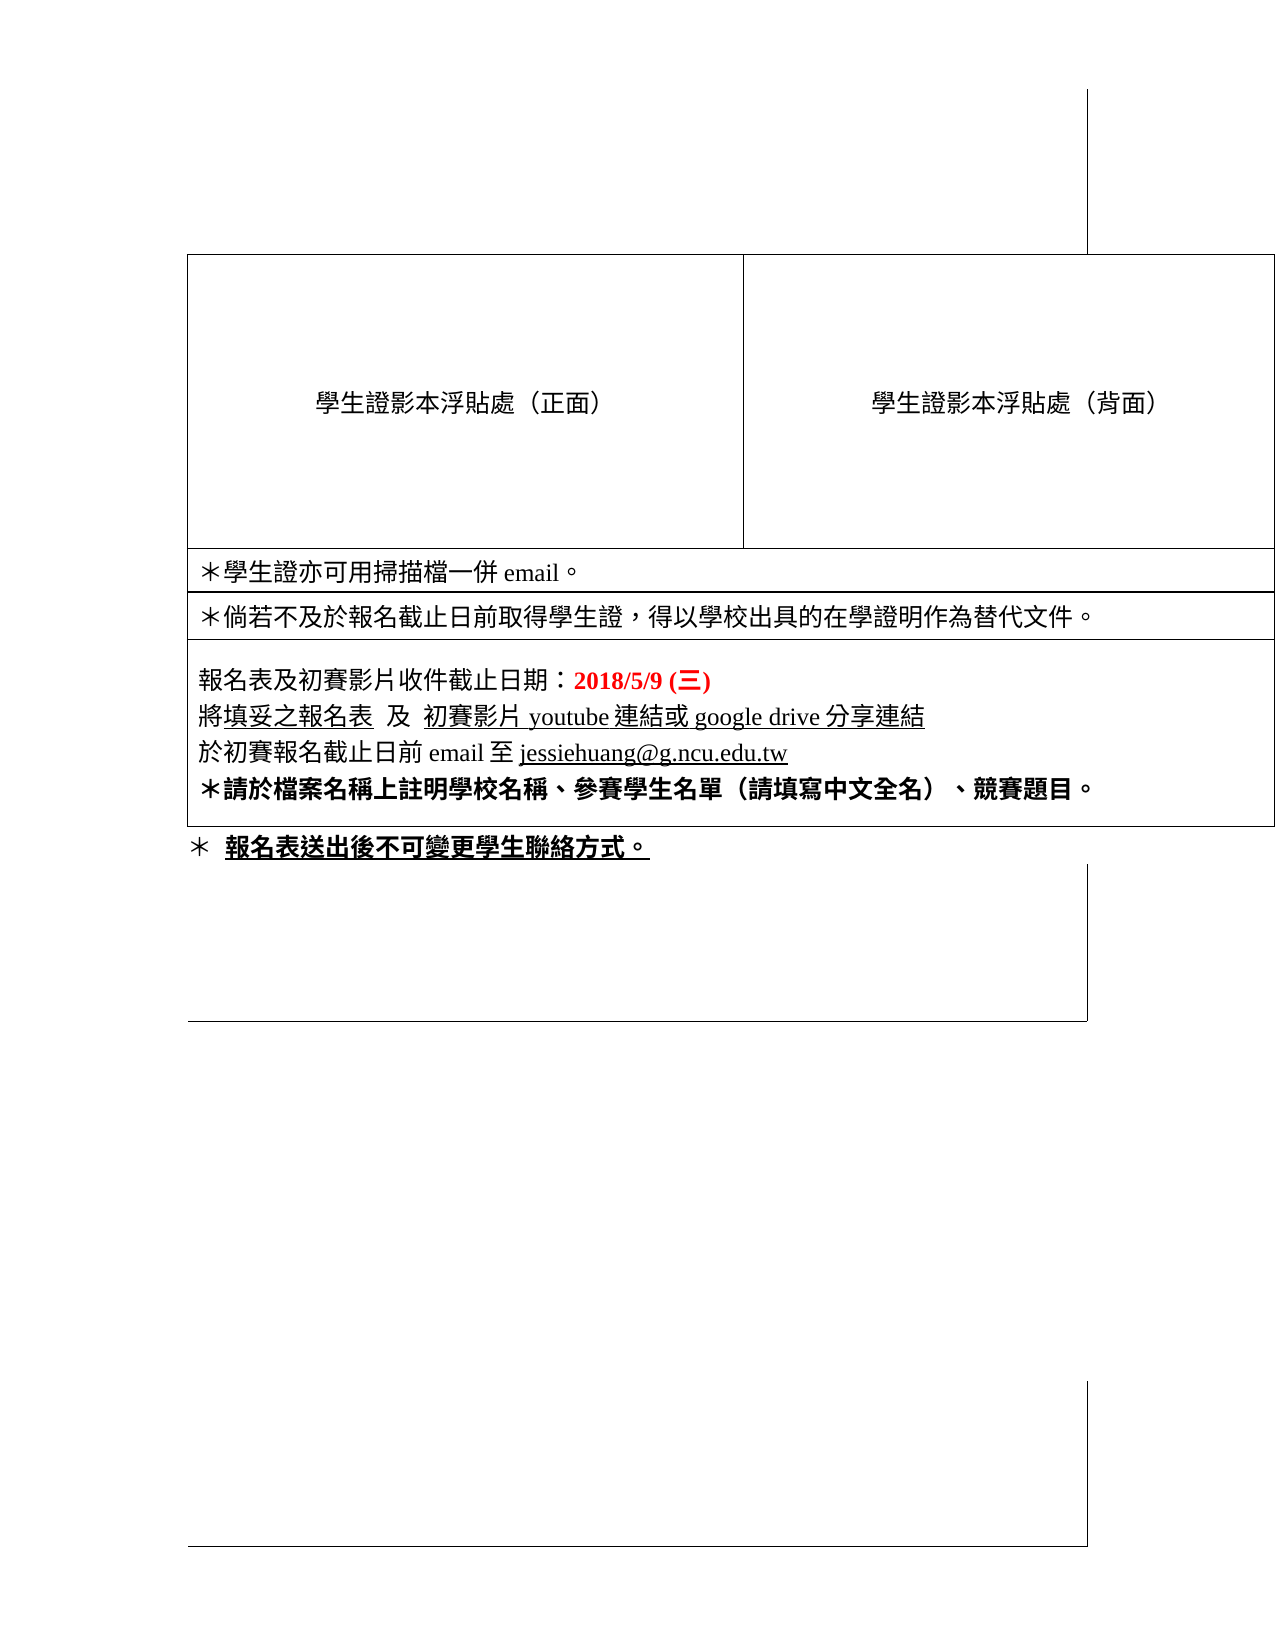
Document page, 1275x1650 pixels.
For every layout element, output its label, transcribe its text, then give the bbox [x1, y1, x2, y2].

table_header 學生證影本浮貼處（背面） [744, 255, 1274, 548]
table_cell ＊學生證亦可用掃描檔一併email。 [188, 549, 1274, 591]
table_cell ＊倘若不及於報名截止日前取得學生證，得以學校出具的在學證明作為替代文件。 [188, 593, 1274, 639]
table_cell 報名表及初賽影片收件截止日期：2018/5/9 (三) 將填妥之報名表 及 初賽影片youtube連結或google drive分享連結 於初賽報名截止日前email至jessiehuang@g.ncu.edu.tw ＊請於檔案名稱上註明學校名稱、參賽學生名單（請填寫中文全名）、競賽題目。 [188, 640, 1274, 826]
list 報名表送出後不可變更學生聯絡方式。 [187, 827, 1087, 863]
table_header 學生證影本浮貼處（正面） [188, 255, 743, 548]
